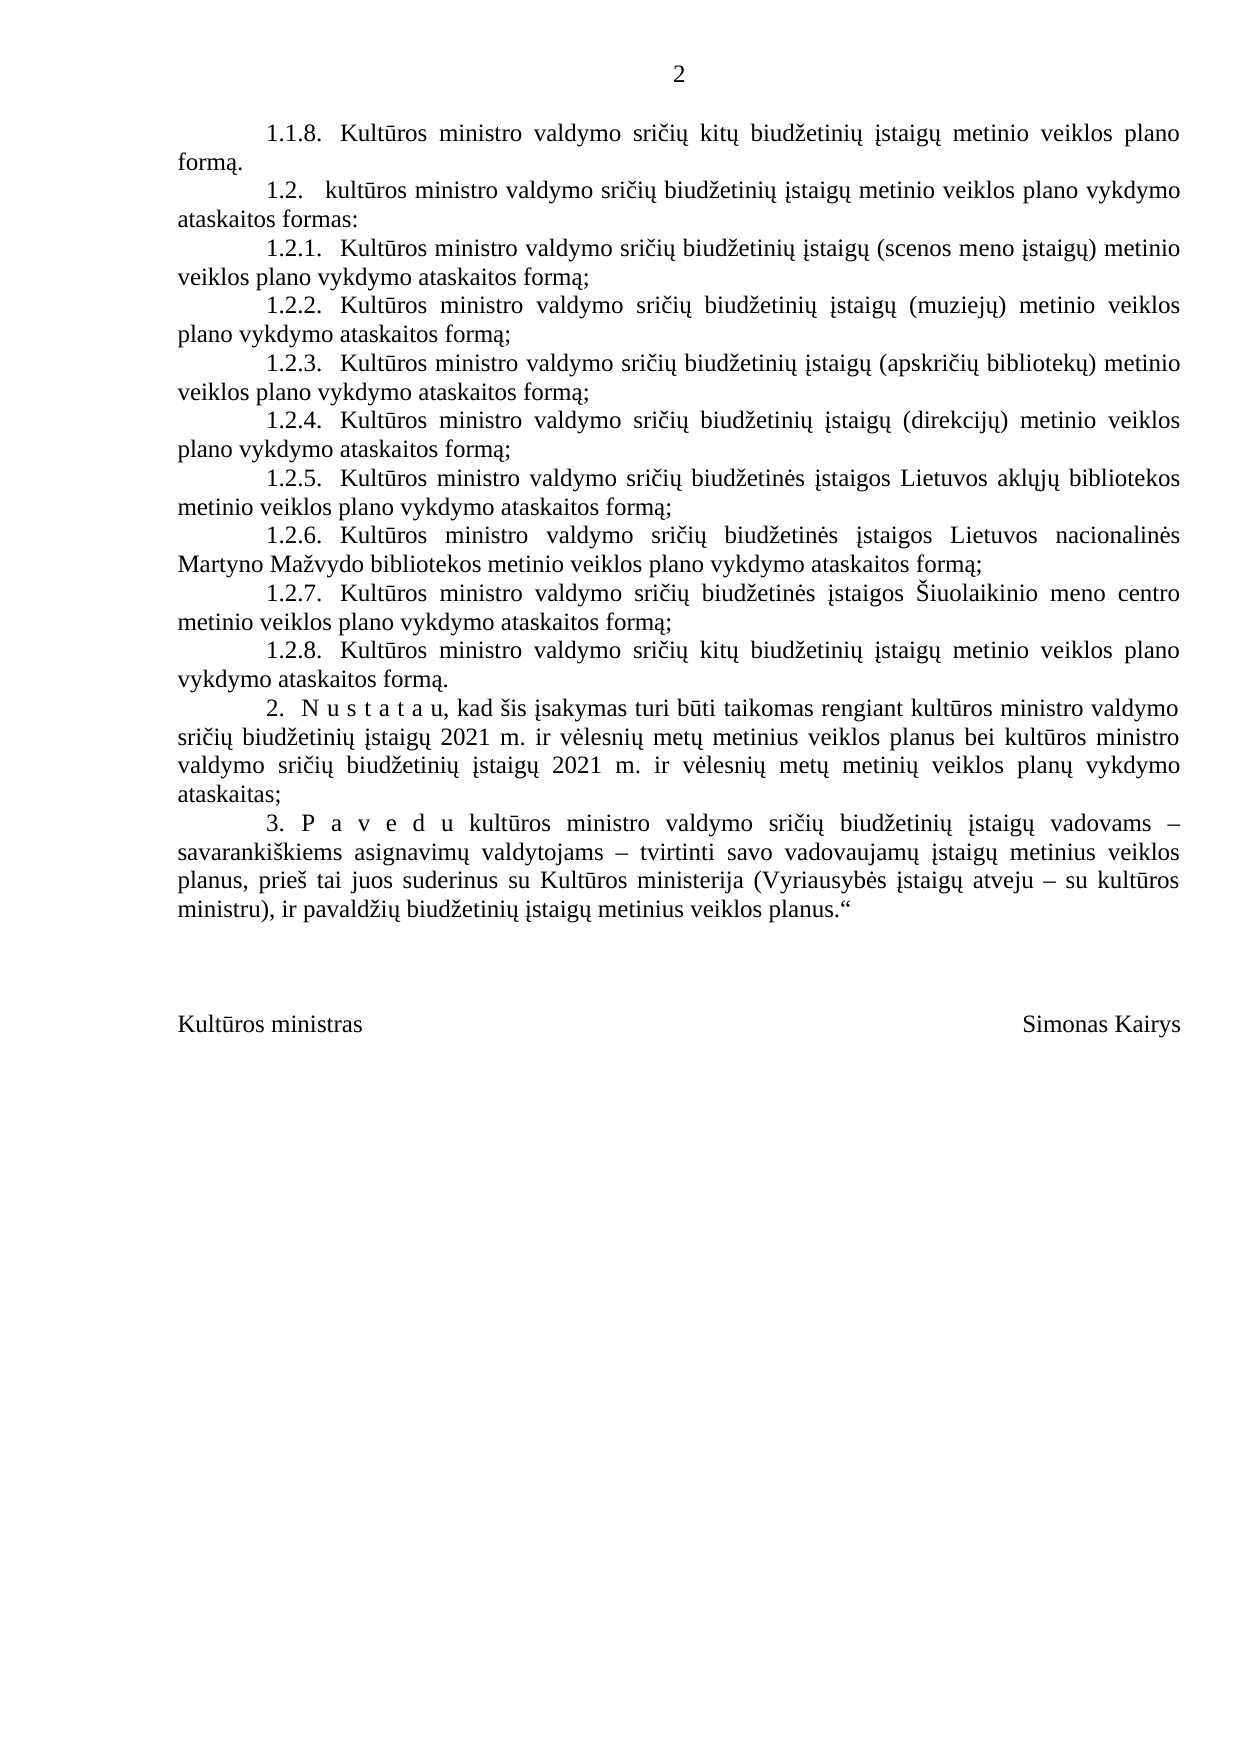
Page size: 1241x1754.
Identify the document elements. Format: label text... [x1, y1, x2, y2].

text 1.2.8. Kultūros ministro valdymo sričių kitų biudžetinių įstaigų metinio veiklos plano vykdymo ataskaitos formą. [177, 636, 1181, 693]
text 2. N u s t a t a u, kad šis įsakymas turi būti taikomas rengiant kultūros ministro valdymo sričių biudžetinių įstaigų 2021 m. ir vėlesnių metų metinius veiklos planus bei kultūros ministro valdymo sričių biudžetinių įstaigų 2021 m. ir vėlesnių metų metinių veiklos planų vykdymo ataskaitas; [177, 693, 1181, 808]
text 3. P a v e d u kultūros ministro valdymo sričių biudžetinių įstaigų vadovams – savarankiškiems asignavimų valdytojams – tvirtinti savo vadovaujamų įstaigų metinius veiklos planus, prieš tai juos suderinus su Kultūros ministerija (Vyriausybės įstaigų atveju – su kultūros ministru), ir pavaldžių biudžetinių įstaigų metinius veiklos planus.“ [177, 808, 1181, 923]
text 1.2.7. Kultūros ministro valdymo sričių biudžetinės įstaigos Šiuolaikinio meno centro metinio veiklos plano vykdymo ataskaitos formą; [177, 578, 1181, 636]
text 1.2.6. Kultūros ministro valdymo sričių biudžetinės įstaigos Lietuvos nacionalinės Martyno Mažvydo bibliotekos metinio veiklos plano vykdymo ataskaitos formą; [177, 521, 1181, 578]
text 1.2.4. Kultūros ministro valdymo sričių biudžetinių įstaigų (direkcijų) metinio veiklos plano vykdymo ataskaitos formą; [177, 406, 1181, 463]
text 1.2.5. Kultūros ministro valdymo sričių biudžetinės įstaigos Lietuvos aklųjų bibliotekos metinio veiklos plano vykdymo ataskaitos formą; [177, 463, 1181, 521]
text 1.2. kultūros ministro valdymo sričių biudžetinių įstaigų metinio veiklos plano vykdymo ataskaitos formas: [177, 176, 1181, 233]
text 1.2.1. Kultūros ministro valdymo sričių biudžetinių įstaigų (scenos meno įstaigų) metinio veiklos plano vykdymo ataskaitos formą; [177, 233, 1181, 291]
text 1.2.2. Kultūros ministro valdymo sričių biudžetinių įstaigų (muziejų) metinio veiklos plano vykdymo ataskaitos formą; [177, 291, 1181, 348]
text 1.2.3. Kultūros ministro valdymo sričių biudžetinių įstaigų (apskričių bibliotekų) metinio veiklos plano vykdymo ataskaitos formą; [177, 348, 1181, 406]
text Kultūros ministras Simonas Kairys [177, 1009, 1181, 1038]
text 1.1.8. Kultūros ministro valdymo sričių kitų biudžetinių įstaigų metinio veiklos plano formą. [177, 118, 1181, 176]
